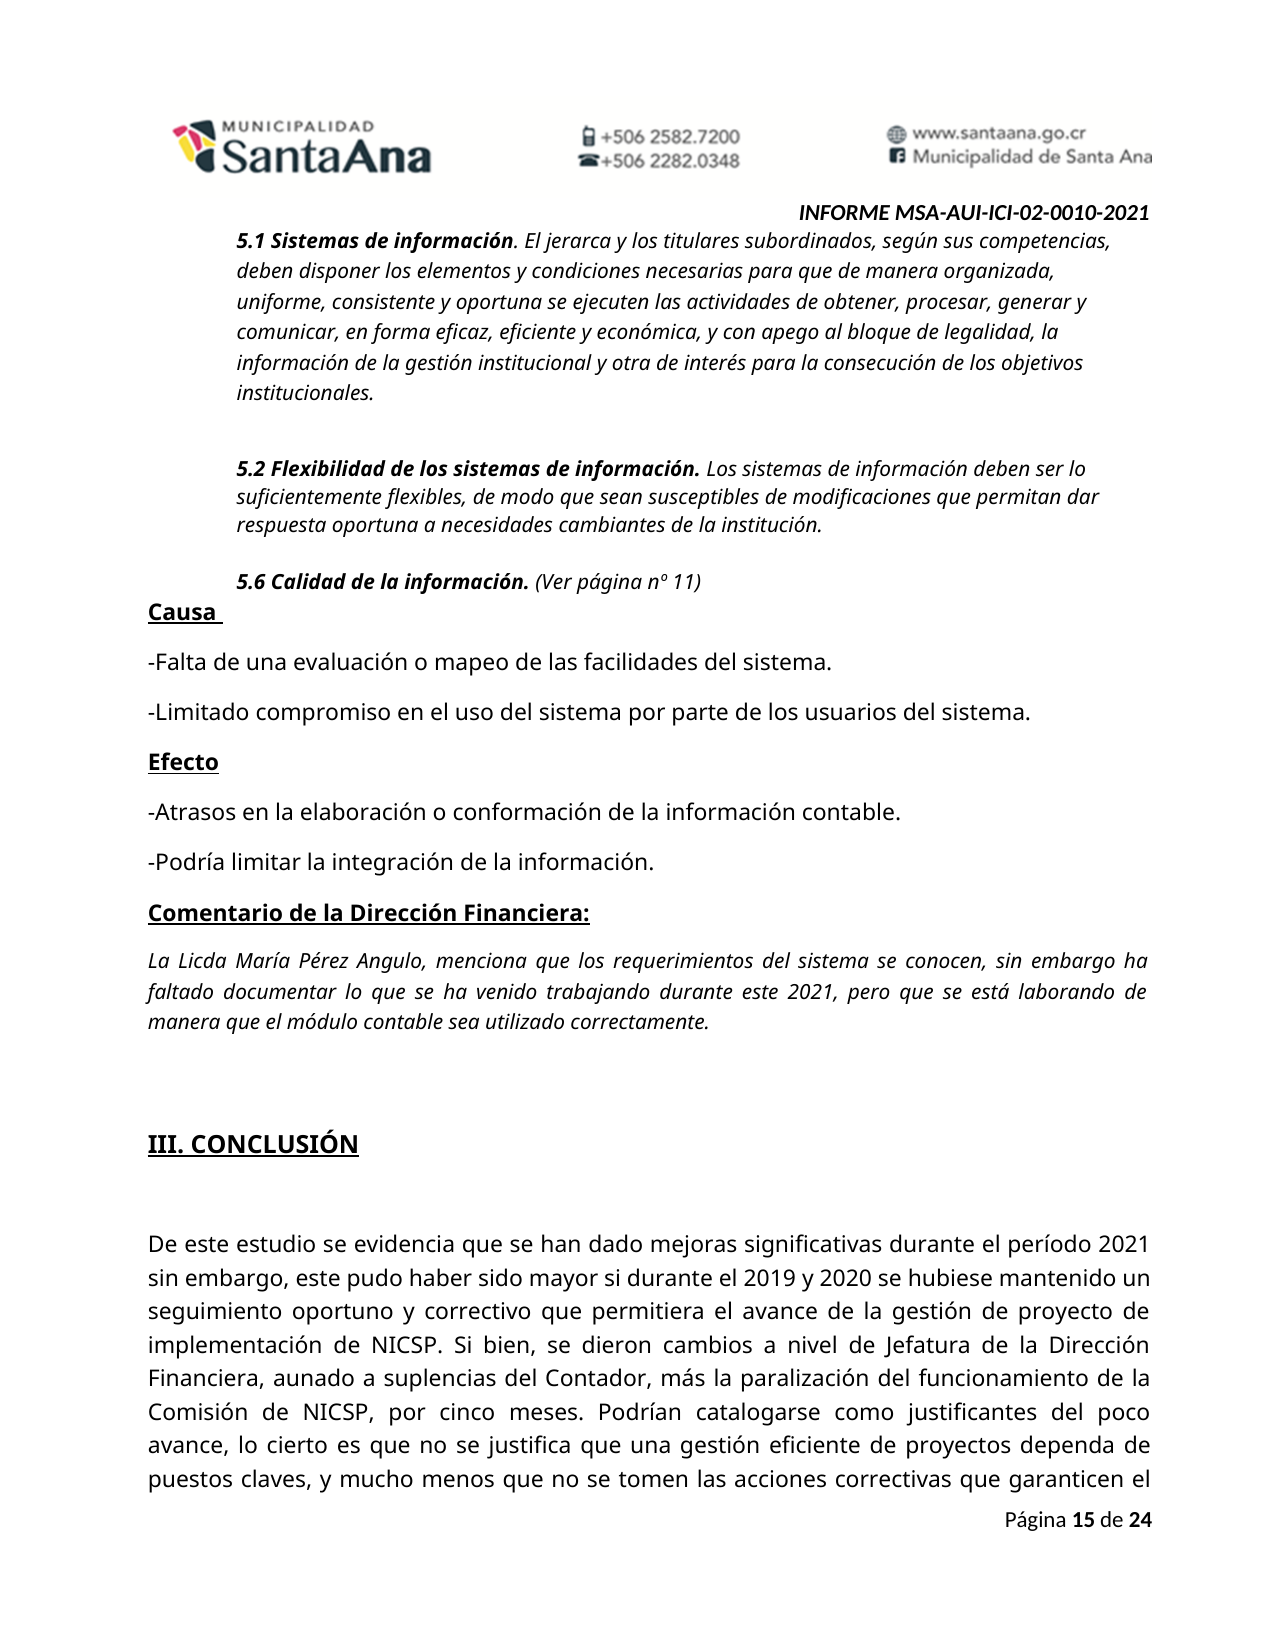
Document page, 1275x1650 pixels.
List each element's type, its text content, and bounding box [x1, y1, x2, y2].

text 5.2 Flexibilidad de los sistemas de información. Los sistemas de información deben ser lo suficientemente flexibles, de modo que sean susceptibles de modificaciones que permitan dar respuesta oportuna a necesidades cambiantes de la institución. [236, 454, 1152, 539]
text La Licda María Pérez Angulo, menciona que los requerimientos del sistema se conocen, sin embargo ha faltado documentar lo que se ha venido trabajando durante este 2021, pero que se está laborando de manera que el módulo contable sea utilizado correctamente. [148, 947, 1152, 1036]
text -Atrasos en la elaboración o conformación de la información contable. [148, 796, 1152, 827]
text 5.1 Sistemas de información. El jerarca y los titulares subordinados, según sus competencias, deben disponer los elementos y condiciones necesarias para que de manera organizada, uniforme, consistente y oportuna se ejecuten las actividades de obtener, procesar, generar y comunicar, en forma eficaz, eficiente y económica, y con apego al bloque de legalidad, la información de la gestión institucional y otra de interés para la consecución de los objetivos institucionales. [236, 226, 1152, 407]
text -Podría limitar la integración de la información. [148, 846, 1152, 878]
subtitle III. CONCLUSIÓN [148, 1127, 1152, 1161]
text Comentario de la Dirección Financiera: [148, 896, 1152, 928]
text -Limitado compromiso en el uso del sistema por parte de los usuarios del sistema. [148, 696, 1152, 727]
text 5.6 Calidad de la información. (Ver página nº 11) [236, 567, 1152, 596]
text -Falta de una evaluación o mapeo de las facilidades del sistema. [148, 646, 1152, 677]
text De este estudio se evidencia que se han dado mejoras significativas durante el período 2021 sin embargo, este pudo haber sido mayor si durante el 2019 y 2020 se hubiese mantenido un seguimiento oportuno y correctivo que permitiera el avance de la gestión de proyecto de implementación de NICSP. Si bien, se dieron cambios a nivel de Jefatura de la Dirección Financiera, aunado a suplencias del Contador, más la paralización del funcionamiento de la Comisión de NICSP, por cinco meses. Podrían catalogarse como justificantes del poco avance, lo cierto es que no se justifica que una gestión eficiente de proyectos dependa de puestos claves, y mucho menos que no se tomen las acciones correctivas que garanticen el [148, 1228, 1152, 1494]
text Causa [148, 596, 1152, 627]
text Efecto [148, 746, 1152, 777]
